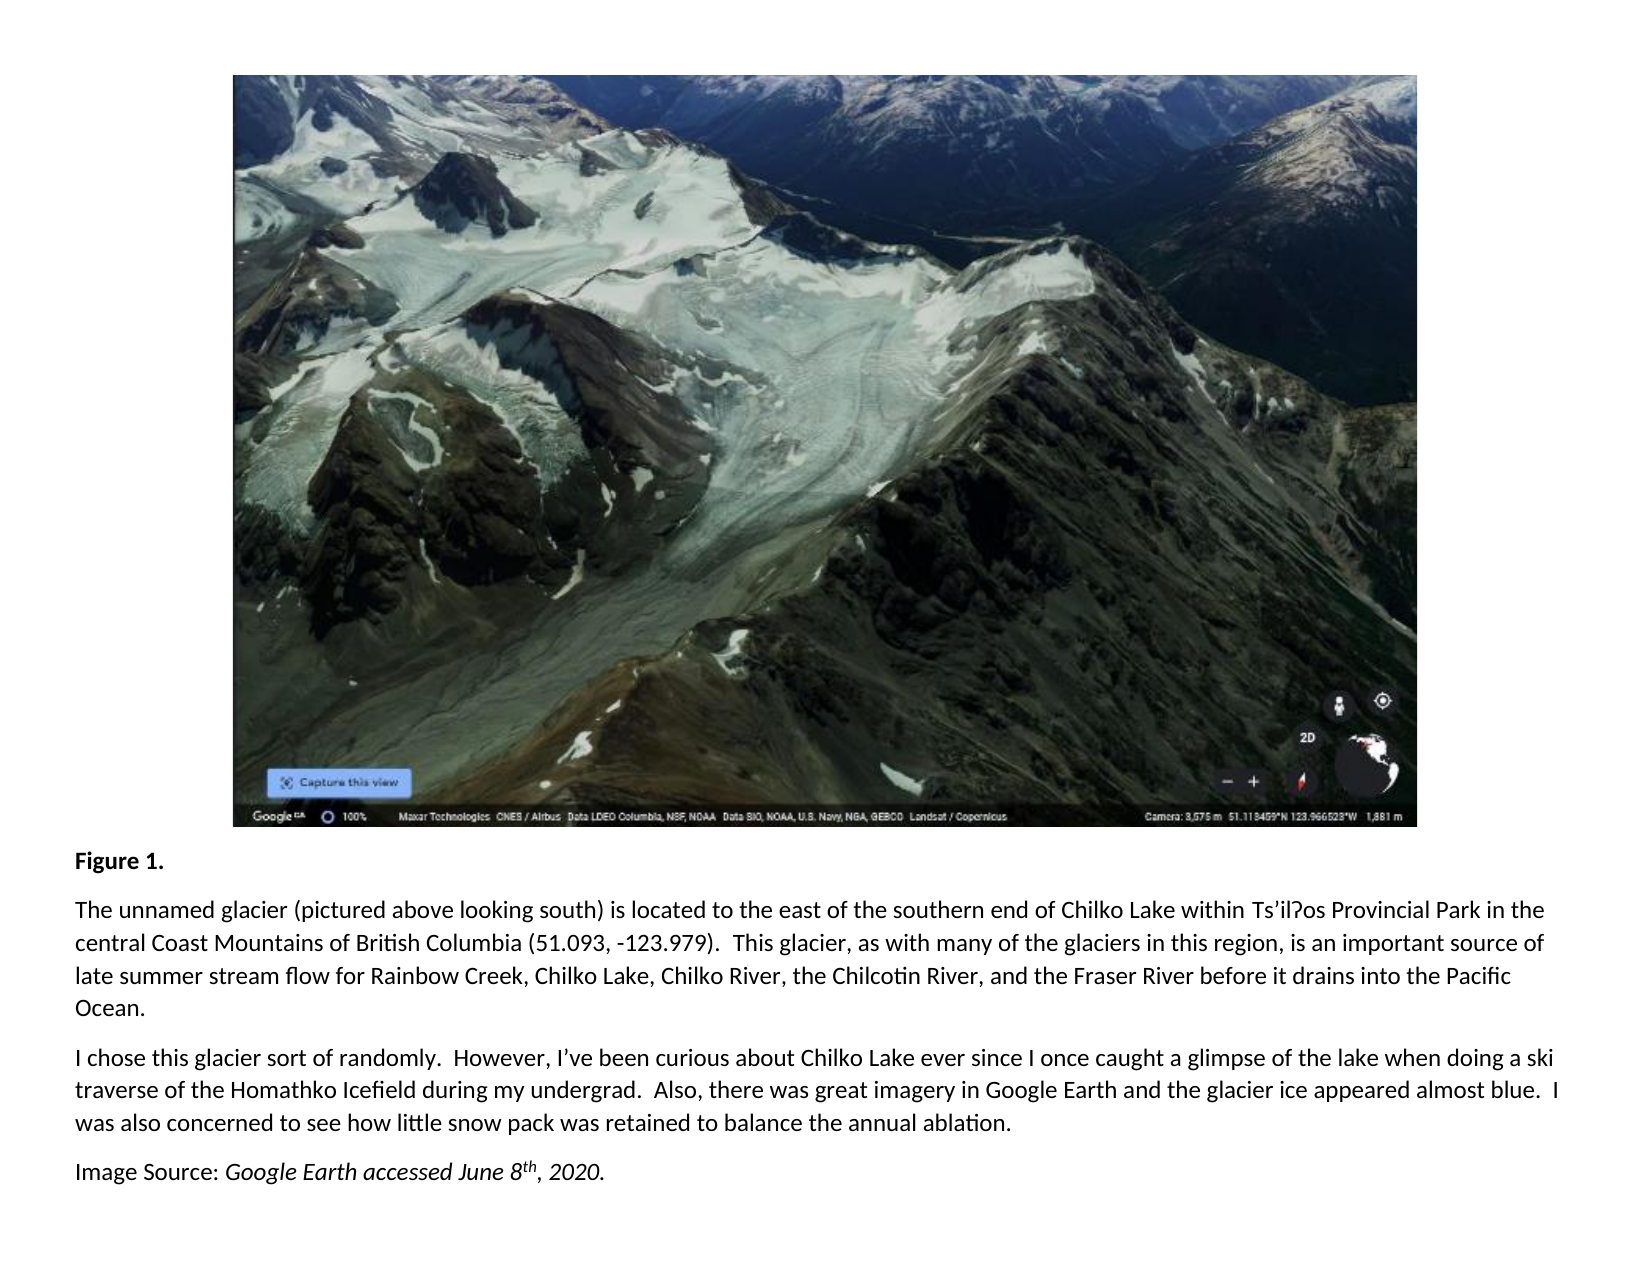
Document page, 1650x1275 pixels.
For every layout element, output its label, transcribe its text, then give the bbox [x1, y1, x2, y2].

text I chose this glacier sort of randomly. However, I’ve been curious about Chilko Lake ever since I once caught a glimpse of the lake when doing a ski traverse of the Homathko Icefield during my undergrad. Also, there was great imagery in Google Earth and the glacier ice appeared almost blue. I was also concerned to see how little snow pack was retained to balance the annual ablation. [75, 1042, 1575, 1137]
text Figure 1. [75, 845, 1575, 876]
text The unnamed glacier (pictured above looking south) is located to the east of the southern end of Chilko Lake within Ts’ilʔos Provincial Park in the central Coast Mountains of British Columbia (51.093, -123.979). This glacier, as with many of the glaciers in this region, is an important source of late summer stream flow for Rainbow Creek, Chilko Lake, Chilko River, the Chilcotin River, and the Fraser River before it drains into the Pacific Ocean. [75, 894, 1575, 1023]
text Image Source: Google Earth accessed June 8th, 2020. [75, 1156, 1575, 1187]
